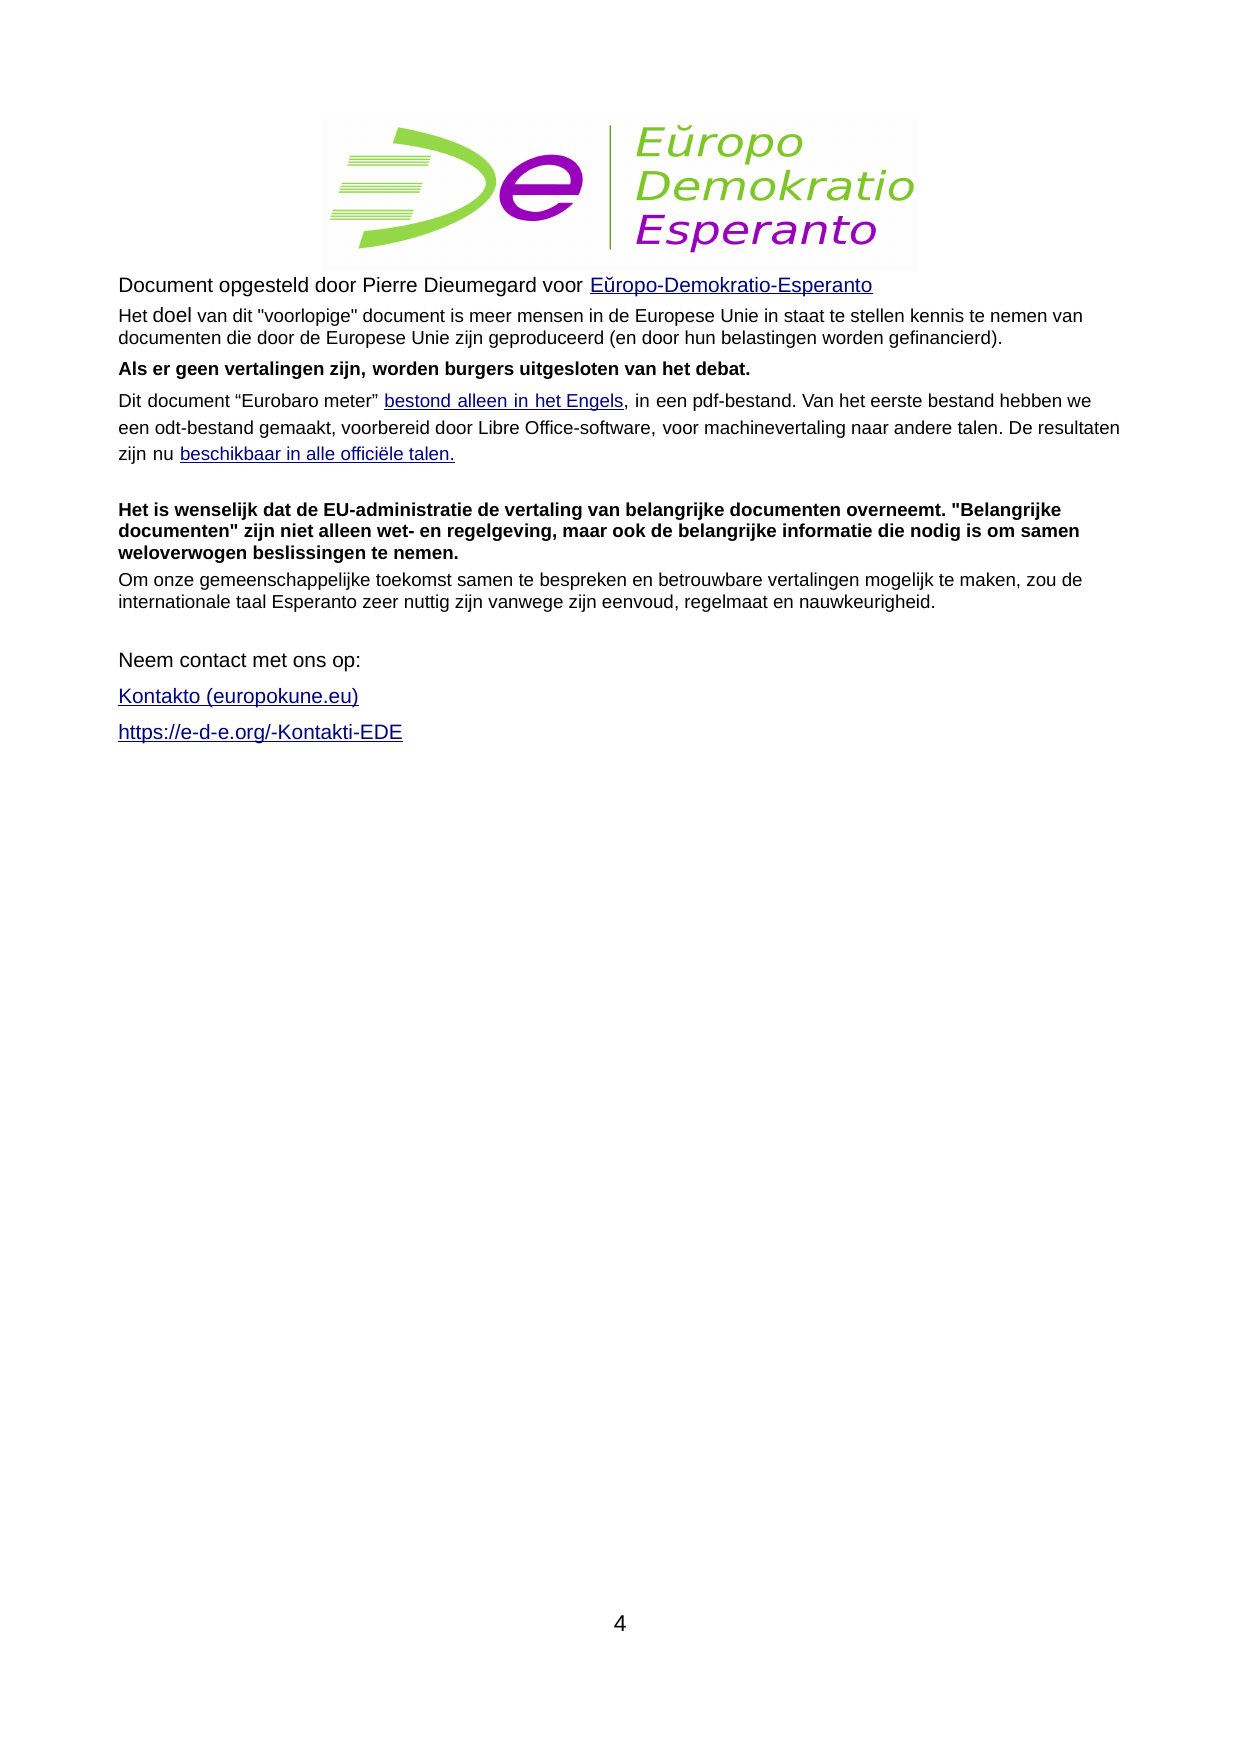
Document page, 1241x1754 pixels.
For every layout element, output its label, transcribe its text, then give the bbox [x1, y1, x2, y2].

text Document opgesteld door Pierre Dieumegard voor Eŭropo-Demokratio-Esperanto [118, 124, 1122, 297]
text https://e-d-e.org/-Kontakti-EDE [118, 720, 1122, 744]
text Kontakto (europokune.eu) [118, 684, 1122, 708]
text Het is wenselijk dat de EU-administratie de vertaling van belangrijke documenten overneemt. "Belangrijke documenten" zijn niet alleen wet- en regelgeving, maar ook de belangrijke informatie die nodig is om samen weloverwogen beslissingen te nemen. [118, 499, 1122, 563]
text Het doel van dit "voorlopige" document is meer mensen in de Europese Unie in staat te stellen kennis te nemen van documenten die door de Europese Unie zijn geproduceerd (en door hun belastingen worden gefinancierd). [118, 303, 1122, 348]
picture [321, 118, 919, 271]
text Als er geen vertalingen zijn, worden burgers uitgesloten van het debat. [118, 354, 1122, 381]
text Om onze gemeenschappelijke toekomst samen te bespreken en betrouwbare vertalingen mogelijk te maken, zou de internationale taal Esperanto zeer nuttig zijn vanwege zijn eenvoud, regelmaat en nauwkeurigheid. [118, 569, 1122, 612]
text Dit document “Eurobaro meter” bestond alleen in het Engels, in een pdf-bestand. Van het eerste bestand hebben we een odt-bestand gemaakt, voorbereid door Libre Office-software, voor machinevertaling naar andere talen. De resultaten zijn nu beschikbaar in alle officiële talen. [118, 386, 1122, 465]
text Neem contact met ons op: [118, 648, 1122, 672]
